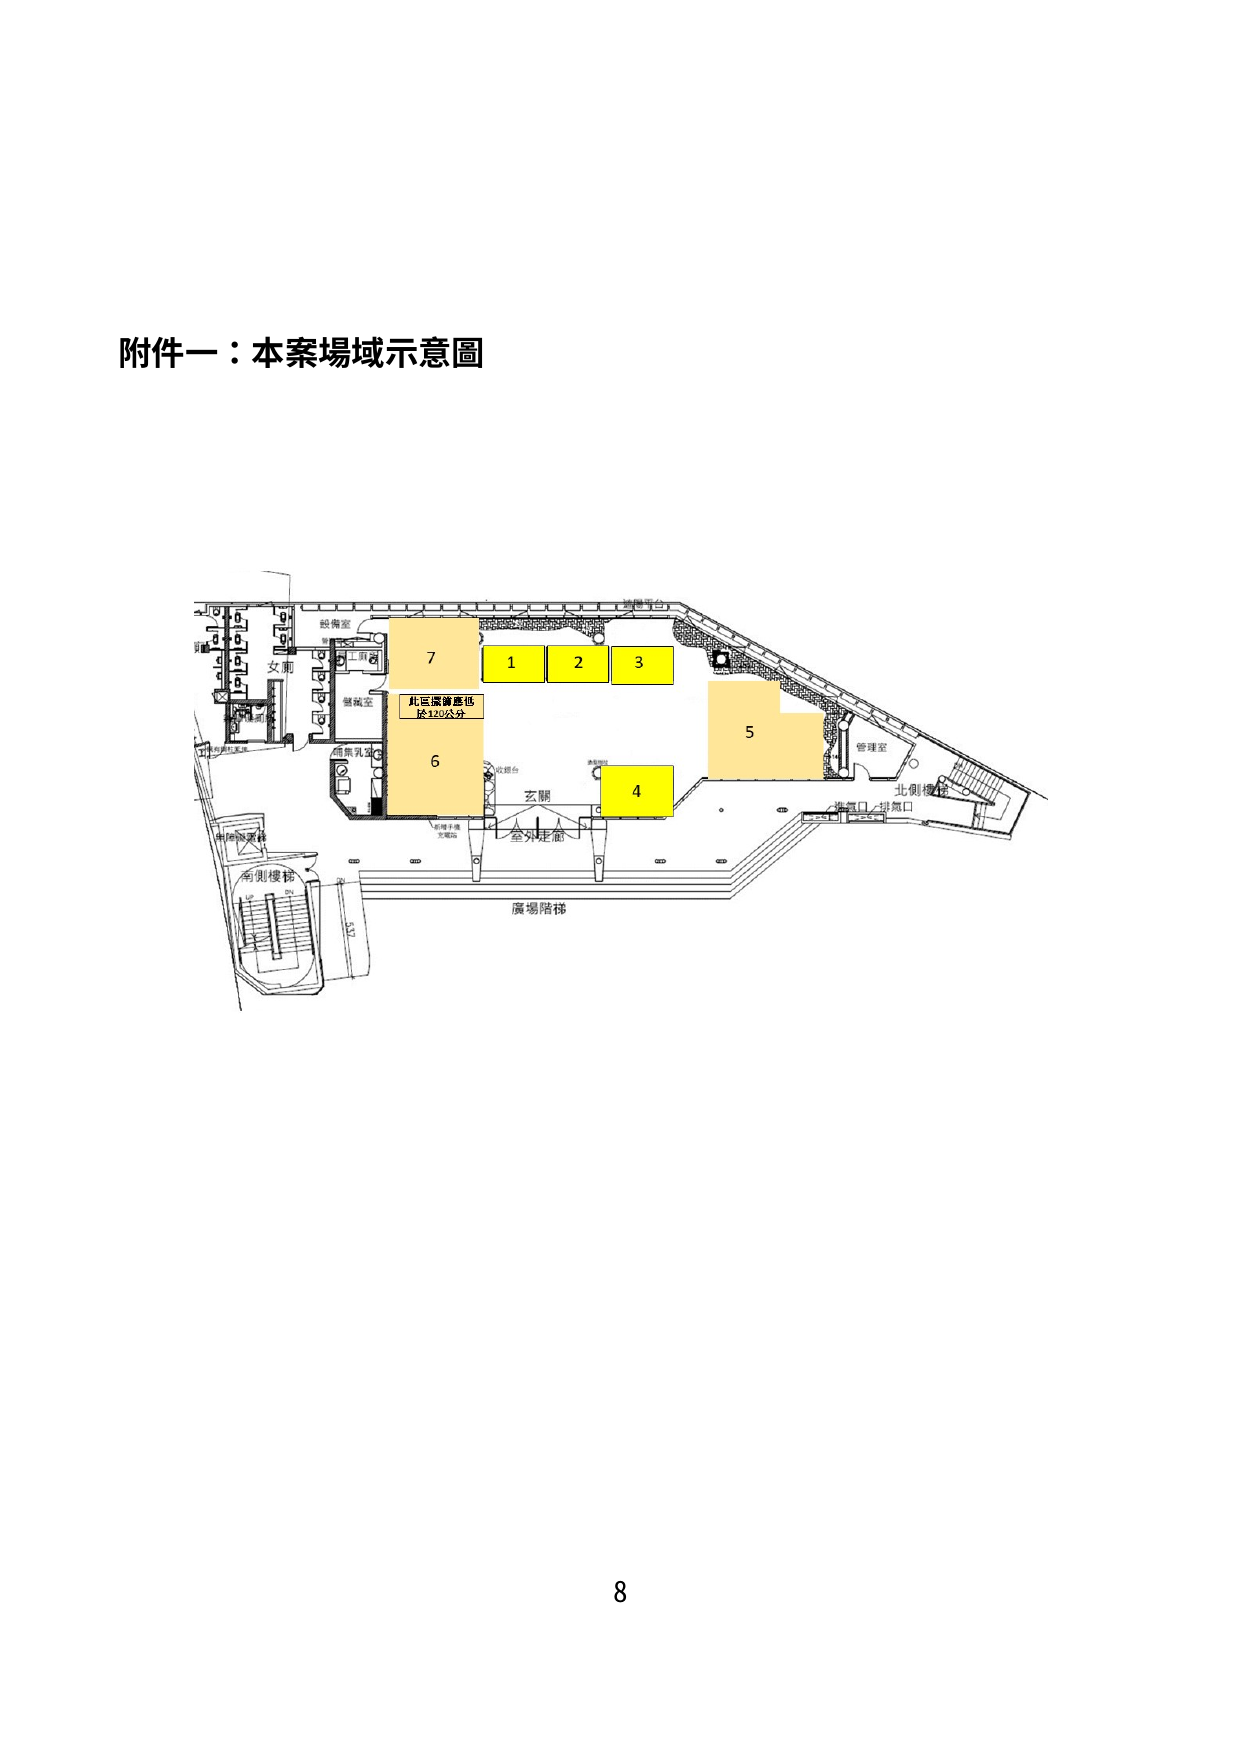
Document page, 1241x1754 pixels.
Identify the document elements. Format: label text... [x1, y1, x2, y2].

text 附件一：本案場域示意圖 [118, 325, 1122, 375]
picture [118, 492, 1123, 1057]
